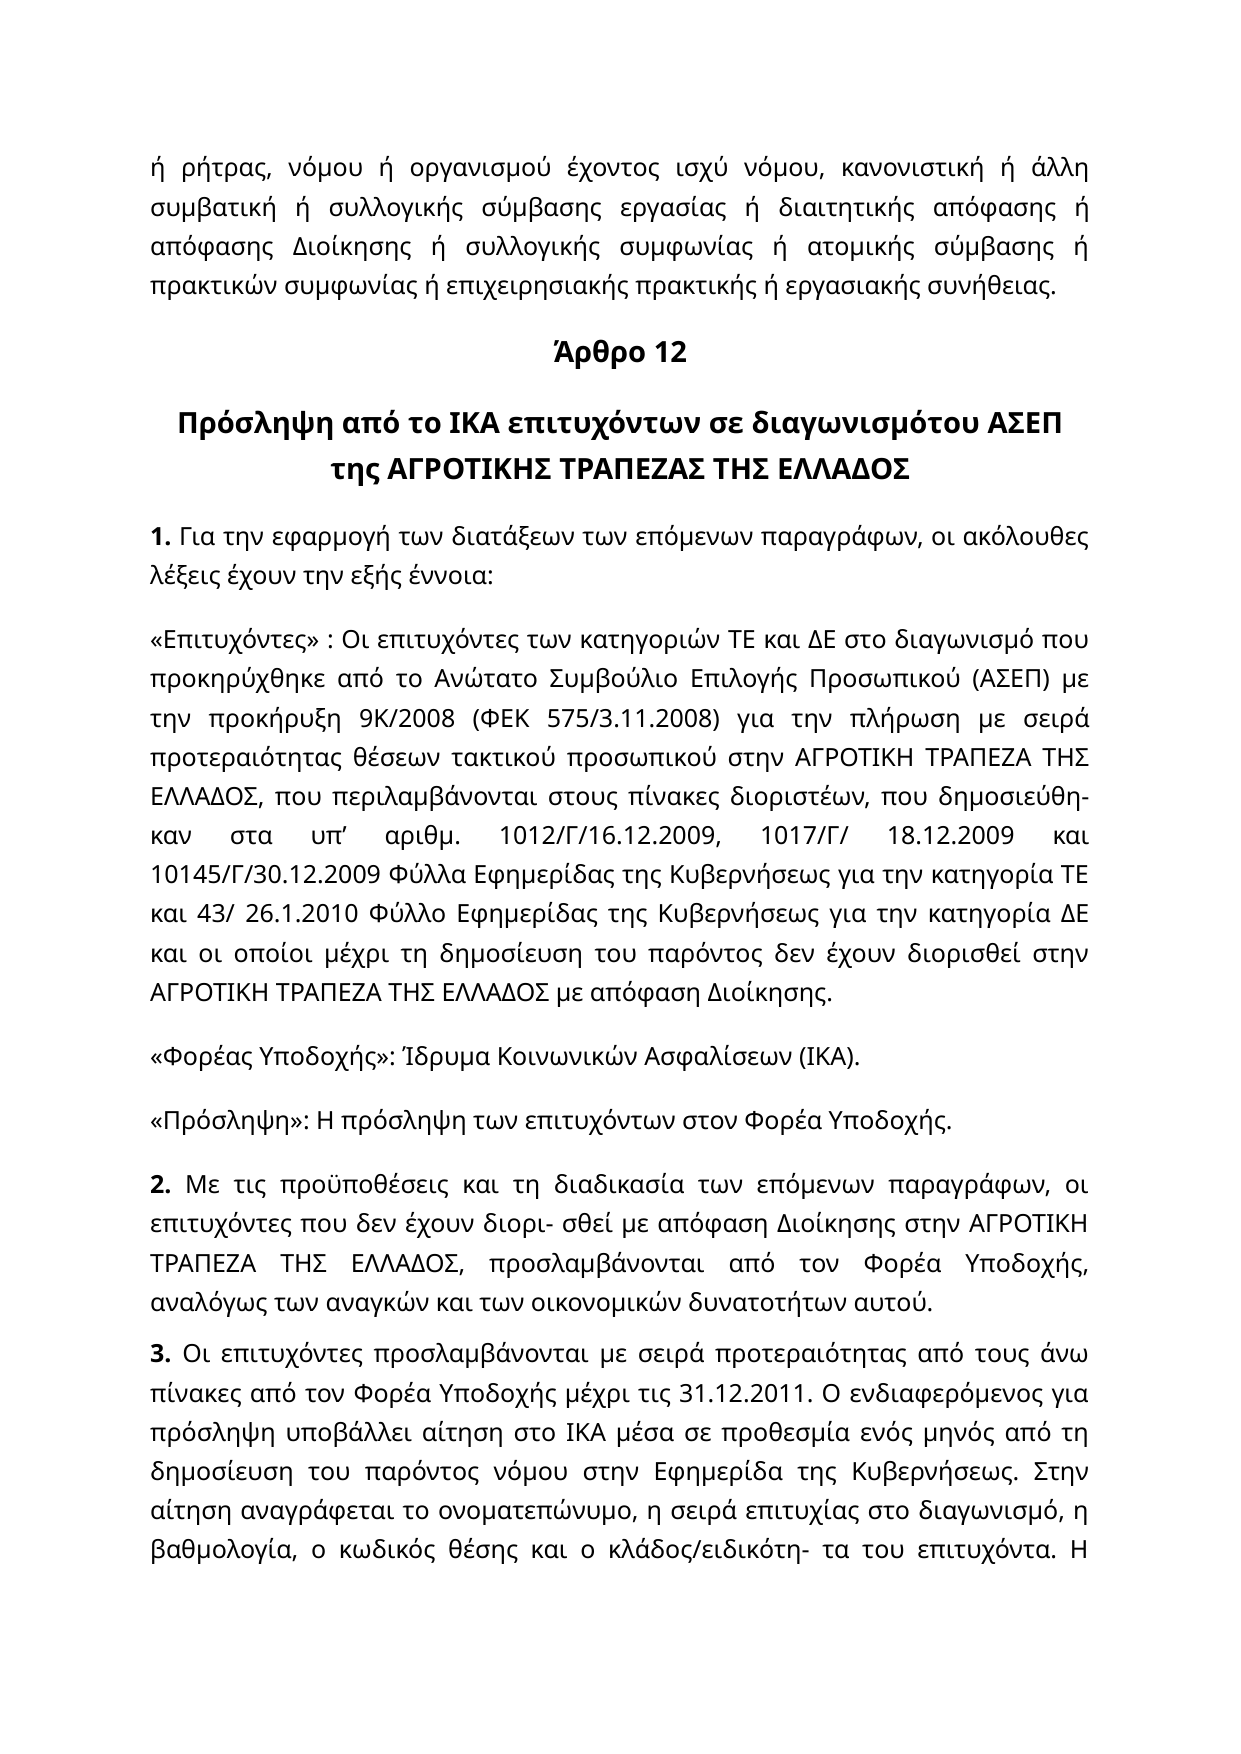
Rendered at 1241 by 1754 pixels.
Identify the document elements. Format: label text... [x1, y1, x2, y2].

text 3. Οι επιτυχόντες προσλαμβάνονται με σειρά προτεραιότητας από τους άνω πίνακες από τον Φορέα Υποδοχής μέχρι τις 31.12.2011. Ο ενδιαφερόμενος για πρόσληψη υποβάλλει αίτηση στο ΙΚΑ μέσα σε προθεσμία ενός μηνός από τη δημοσίευση του παρόντος νόμου στην Εφημερίδα της Κυβερνήσεως. Στην αίτηση αναγράφεται το ονοματεπώνυμο, η σειρά επιτυχίας στο διαγωνισμό, η βαθμολογία, ο κωδικός θέσης και ο κλάδος/ειδικότη- τα του επιτυχόντα. Η [150, 1336, 1090, 1566]
subtitle Άρθρο 12 [150, 332, 1090, 371]
subtitle Πρόσληψη από το ΙΚΑ επιτυχόντων σε διαγωνισμότου ΑΣΕΠ της ΑΓΡΟΤΙΚΗΣ ΤΡΑΠΕΖΑΣ ΤΗΣ ΕΛΛΑΔΟΣ [150, 402, 1090, 488]
text «Πρόσληψη»: Η πρόσληψη των επιτυχόντων στον Φορέα Υποδοχής. [150, 1103, 1090, 1137]
text ή ρήτρας, νόμου ή οργανισμού έχοντος ισχύ νόμου, κανονιστική ή άλλη συμβατική ή συλλογικής σύμβασης εργασίας ή διαιτητικής απόφασης ή απόφασης Διοίκησης ή συλλογικής συμφωνίας ή ατομικής σύμβασης ή πρακτικών συμφωνίας ή επιχειρησιακής πρακτικής ή εργασιακής συνήθειας. [150, 150, 1090, 302]
text «Φορέας Υποδοχής»: Ίδρυμα Κοινωνικών Ασφαλίσεων (ΙΚΑ). [150, 1038, 1090, 1073]
text 2. Με τις προϋποθέσεις και τη διαδικασία των επόμενων παραγράφων, οι επιτυχόντες που δεν έχουν διορι- σθεί με απόφαση Διοίκησης στην ΑΓΡΟΤΙΚΗ ΤΡΑΠΕΖΑ ΤΗΣ ΕΛΛΑΔΟΣ, προσλαμβάνονται από τον Φορέα Υποδοχής, αναλόγως των αναγκών και των οικονομικών δυνατοτήτων αυτού. [150, 1167, 1090, 1318]
text «Επιτυχόντες» : Οι επιτυχόντες των κατηγοριών ΤΕ και ΔΕ στο διαγωνισμό που προκηρύχθηκε από το Ανώτατο Συμβούλιο Επιλογής Προσωπικού (ΑΣΕΠ) με την προκήρυξη 9Κ/2008 (ΦΕΚ 575/3.11.2008) για την πλήρωση με σειρά προτεραιότητας θέσεων τακτικού προσωπικού στην ΑΓΡΟΤΙΚΗ ΤΡΑΠΕΖΑ ΤΗΣ ΕΛΛΑΔΟΣ, που περιλαμβάνονται στους πίνακες διοριστέων, που δημοσιεύθη- καν στα υπ’ αριθμ. 1012/Γ/16.12.2009, 1017/Γ/ 18.12.2009 και 10145/Γ/30.12.2009 Φύλλα Εφημερίδας της Κυβερνήσεως για την κατηγορία ΤΕ και 43/ 26.1.2010 Φύλλο Εφημερίδας της Κυβερνήσεως για την κατηγορία ΔΕ και οι οποίοι μέχρι τη δημοσίευση του παρόντος δεν έχουν διορισθεί στην ΑΓΡΟΤΙΚΗ ΤΡΑΠΕΖΑ ΤΗΣ ΕΛΛΑΔΟΣ με απόφαση Διοίκησης. [150, 622, 1090, 1008]
text 1. Για την εφαρμογή των διατάξεων των επόμενων παραγράφων, οι ακόλουθες λέξεις έχουν την εξής έννοια: [150, 518, 1090, 592]
